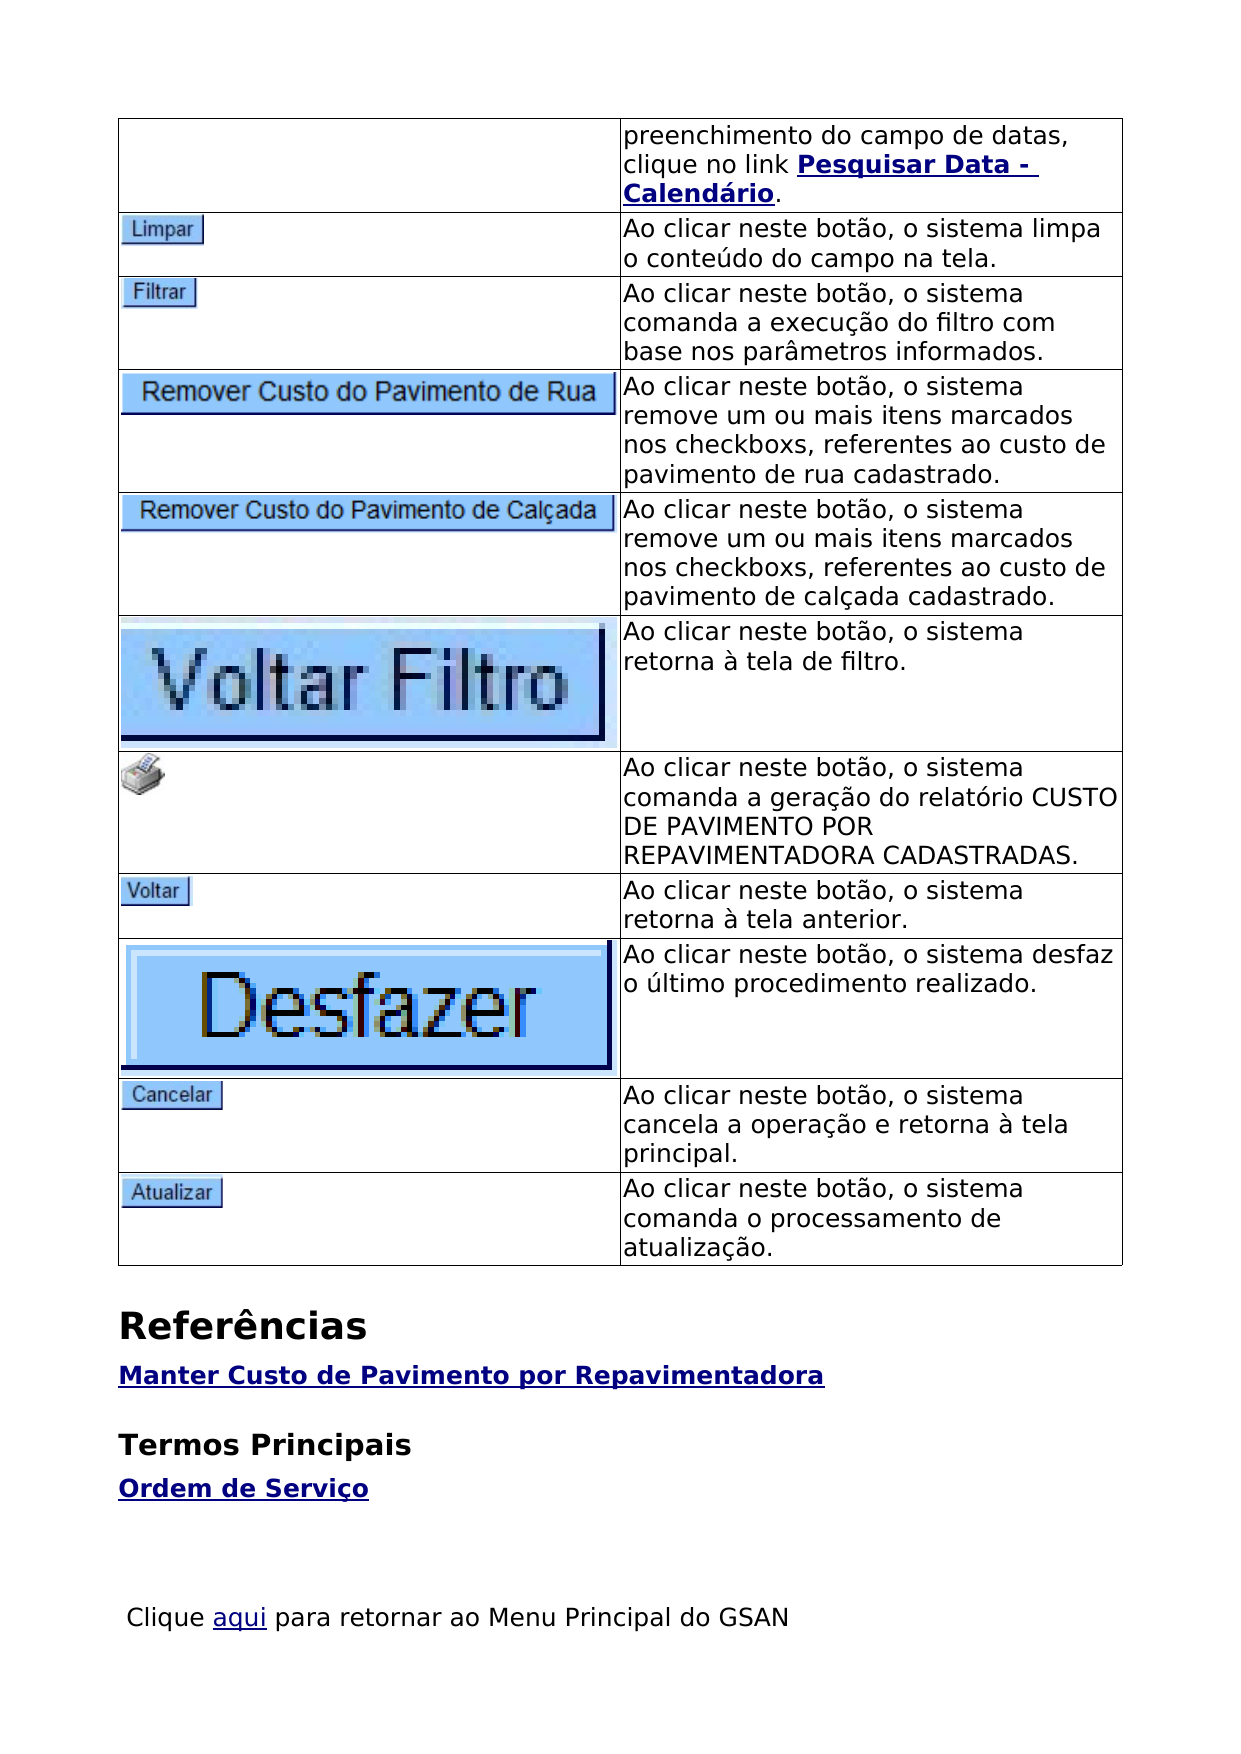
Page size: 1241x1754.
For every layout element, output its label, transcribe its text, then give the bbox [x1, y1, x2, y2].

picture [121, 214, 204, 246]
table_cell Ao clicar neste botão, o sistema retorna à tela anterior. [621, 874, 1122, 937]
table_cell [119, 119, 620, 212]
text Manter Custo de Pavimento por Repavimentadora [118, 1361, 1122, 1390]
table_cell [119, 370, 620, 492]
picture [121, 372, 618, 415]
table_cell [119, 752, 620, 873]
table_cell Ao clicar neste botão, o sistema remove um ou mais itens marcados nos checkboxs, referentes ao custo de pavimento de calçada cadastrado. [621, 493, 1122, 614]
text Ordem de Serviço [118, 1474, 1122, 1503]
table_cell [119, 1079, 620, 1172]
text Clique aqui para retornar ao Menu Principal do GSAN [118, 1516, 1122, 1633]
table_cell Ao clicar neste botão, o sistema desfaz o último procedimento realizado. [621, 939, 1122, 1078]
table_cell Ao clicar neste botão, o sistema comanda o processamento de atualização. [621, 1173, 1122, 1265]
picture [121, 278, 198, 309]
table_cell Ao clicar neste botão, o sistema retorna à tela de filtro. [621, 616, 1122, 751]
table_cell [119, 616, 620, 751]
picture [121, 617, 618, 748]
table_cell Ao clicar neste botão, o sistema comanda a geração do relatório CUSTO DE PAVIMENTO POR REPAVIMENTADORA CADASTRADAS. [621, 752, 1122, 873]
picture [121, 1081, 223, 1110]
table_cell Ao clicar neste botão, o sistema comanda a execução do filtro com base nos parâmetros informados. [621, 277, 1122, 369]
picture [121, 1174, 223, 1208]
table_cell Ao clicar neste botão, o sistema remove um ou mais itens marcados nos checkboxs, referentes ao custo de pavimento de rua cadastrado. [621, 370, 1122, 492]
table_cell [119, 493, 620, 614]
table_cell [119, 277, 620, 369]
table_cell Ao clicar neste botão, o sistema cancela a operação e retorna à tela principal. [621, 1079, 1122, 1172]
picture [121, 495, 618, 535]
picture [121, 876, 193, 906]
subtitle Referências [118, 1305, 1122, 1349]
table_cell [119, 1173, 620, 1265]
picture [121, 753, 165, 795]
table_cell preenchimento do campo de datas, clique no link Pesquisar Data - Calendário. [621, 119, 1122, 212]
subtitle Termos Principais [118, 1428, 1122, 1462]
table_cell [119, 213, 620, 276]
table_cell Ao clicar neste botão, o sistema limpa o conteúdo do campo na tela. [621, 213, 1122, 276]
table_cell [119, 874, 620, 937]
picture [121, 940, 618, 1076]
